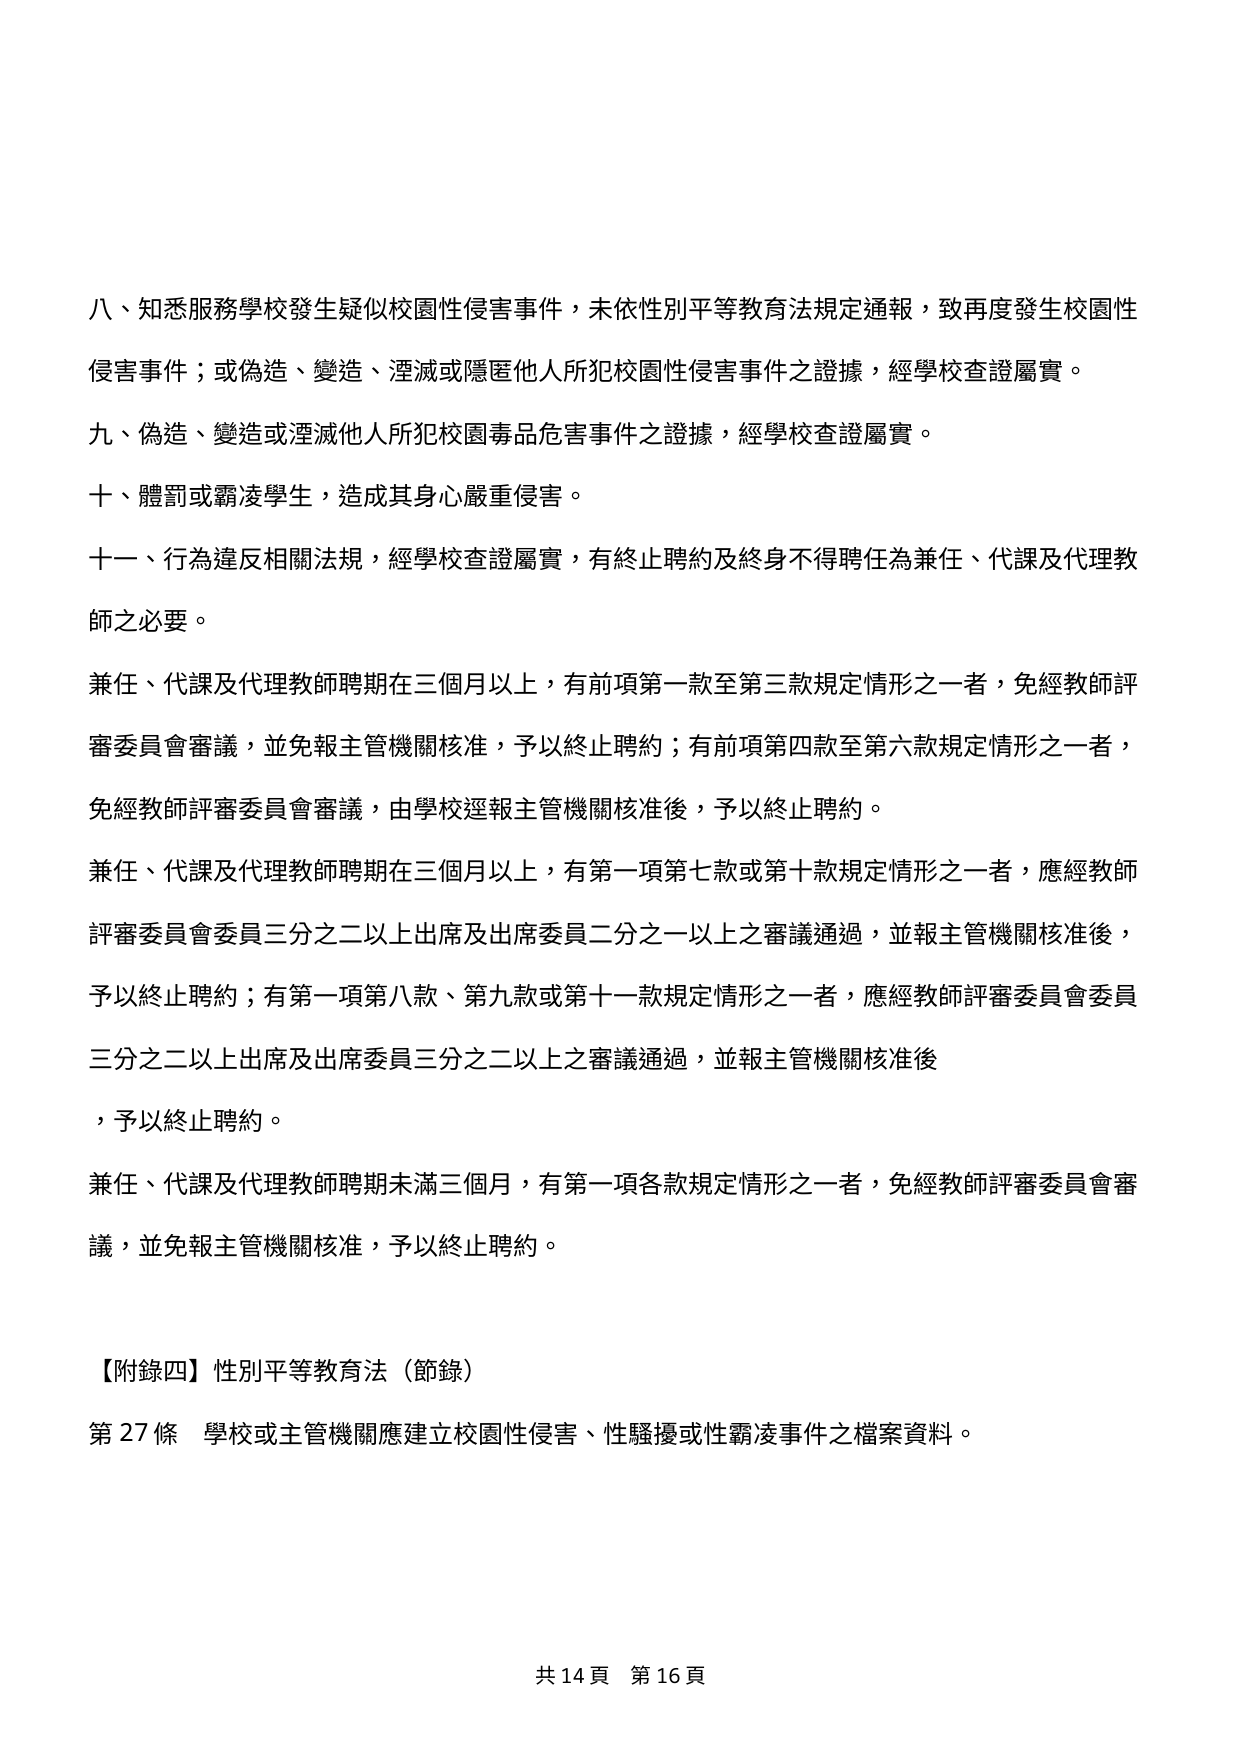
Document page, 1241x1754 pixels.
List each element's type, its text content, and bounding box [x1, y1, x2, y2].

text 第27條 學校或主管機關應建立校園性侵害、性騷擾或性霸凌事件之檔案資料。 [89, 1391, 1152, 1453]
text 十一、行為違反相關法規，經學校查證屬實，有終止聘約及終身不得聘任為兼任、代課及代理教師之必要。 [89, 516, 1152, 641]
text ，予以終止聘約。 [89, 1078, 1152, 1141]
text 兼任、代課及代理教師聘期在三個月以上，有第一項第七款或第十款規定情形之一者，應經教師評審委員會委員三分之二以上出席及出席委員二分之一以上之審議通過，並報主管機關核准後，予以終止聘約；有第一項第八款、第九款或第十一款規定情形之一者，應經教師評審委員會委員三分之二以上出席及出席委員三分之二以上之審議通過，並報主管機關核准後 [89, 828, 1152, 1078]
text 八、知悉服務學校發生疑似校園性侵害事件，未依性別平等教育法規定通報，致再度發生校園性侵害事件；或偽造、變造、湮滅或隱匿他人所犯校園性侵害事件之證據，經學校查證屬實。 [89, 266, 1152, 391]
text 九、偽造、變造或湮滅他人所犯校園毒品危害事件之證據，經學校查證屬實。 [89, 391, 1152, 453]
text 十、體罰或霸凌學生，造成其身心嚴重侵害。 [89, 453, 1152, 516]
text 兼任、代課及代理教師聘期未滿三個月，有第一項各款規定情形之一者，免經教師評審委員會審議，並免報主管機關核准，予以終止聘約。 [89, 1141, 1152, 1266]
text 兼任、代課及代理教師聘期在三個月以上，有前項第一款至第三款規定情形之一者，免經教師評審委員會審議，並免報主管機關核准，予以終止聘約；有前項第四款至第六款規定情形之一者，免經教師評審委員會審議，由學校逕報主管機關核准後，予以終止聘約。 [89, 641, 1152, 828]
text 【附錄四】性別平等教育法（節錄） [89, 1328, 1152, 1391]
